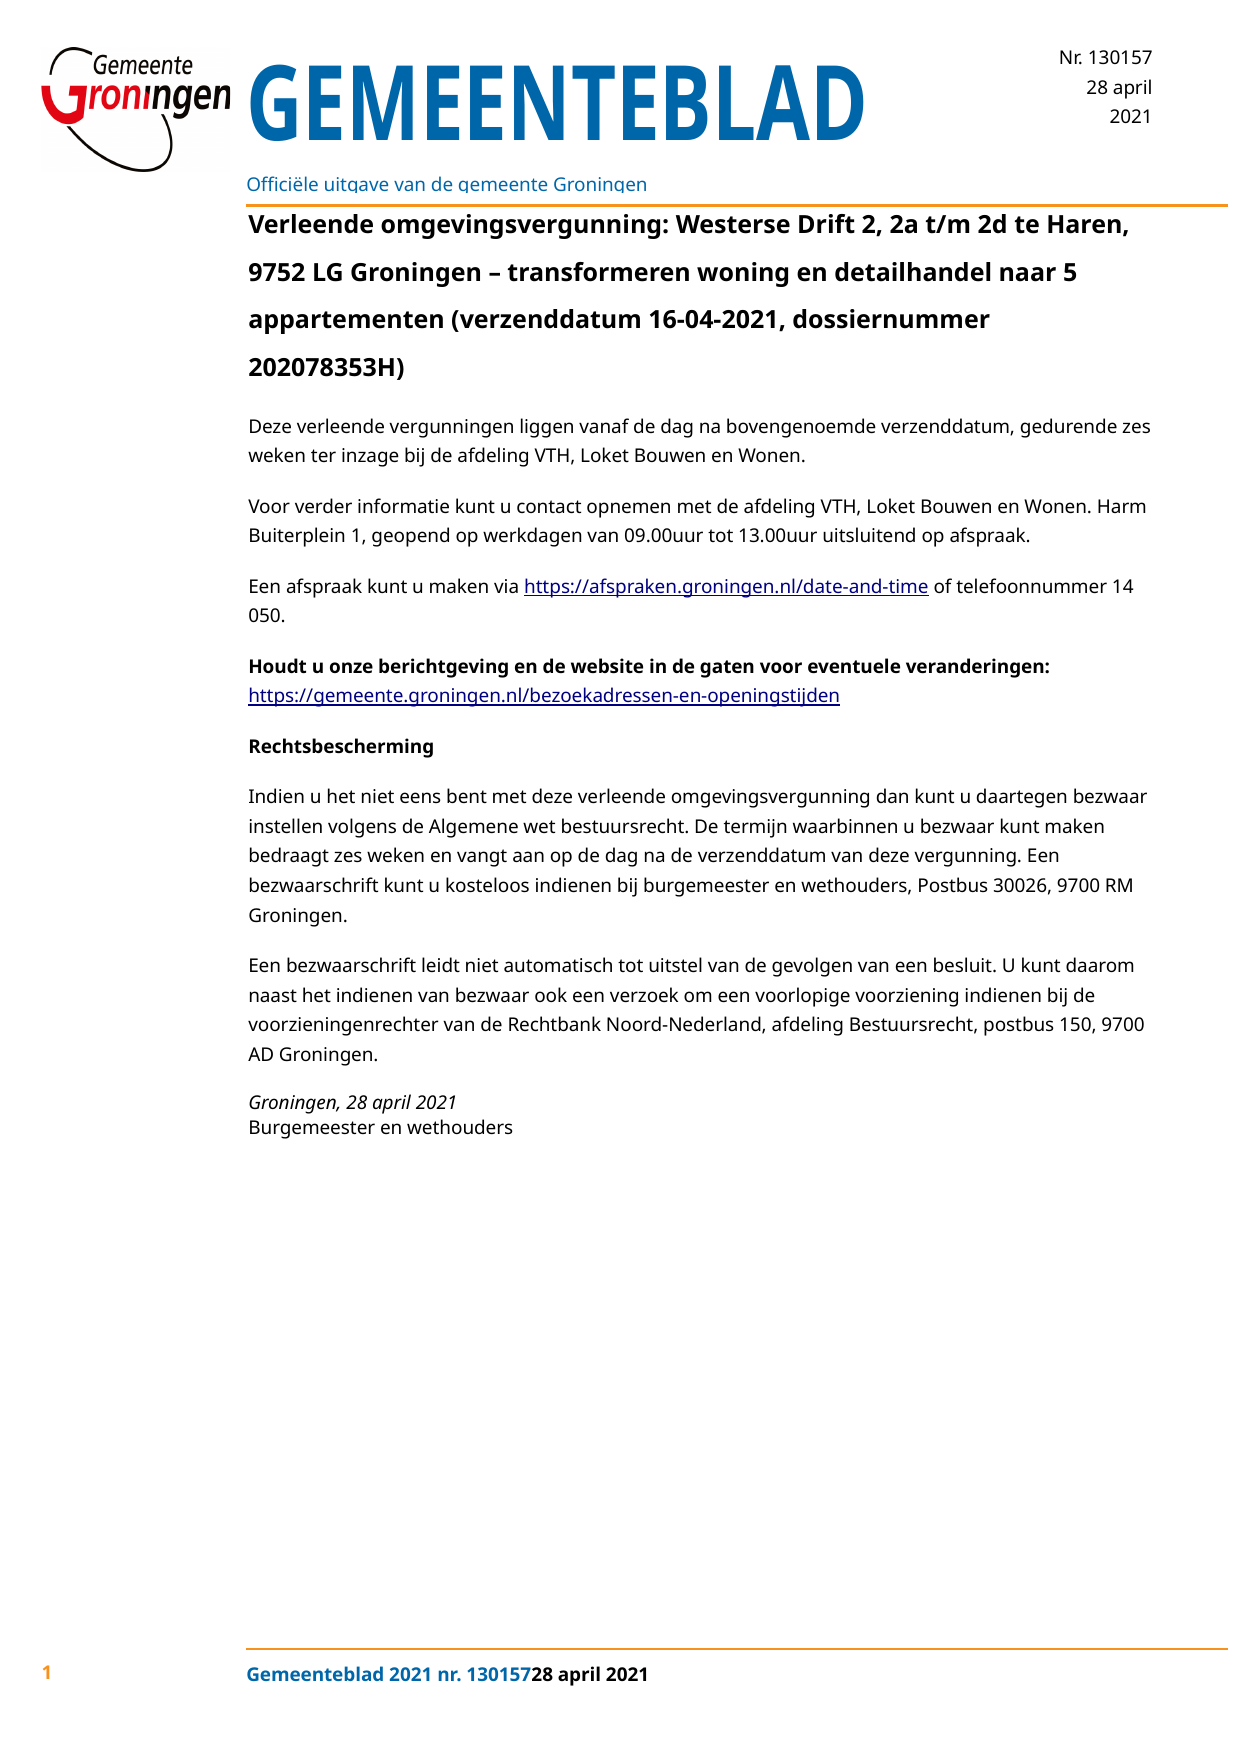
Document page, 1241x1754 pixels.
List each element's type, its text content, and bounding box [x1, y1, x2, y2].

text Rechtsbescherming [248, 733, 1152, 759]
text Burgemeester en wethouders [248, 1114, 1152, 1140]
text Groningen, 28 april 2021 [248, 1089, 1152, 1114]
picture [41, 47, 231, 172]
text Een afspraak kunt u maken via https://afspraken.groningen.nl/date-and-time of telefoonnummer 14 050. [248, 573, 1152, 628]
text Voor verder informatie kunt u contact opnemen met de afdeling VTH, Loket Bouwen en Wonen. Harm Buiterplein 1, geopend op werkdagen van 09.00uur tot 13.00uur uitsluitend op afspraak. [248, 493, 1152, 548]
text Houdt u onze berichtgeving en de website in de gaten voor eventuele veranderingen: https://gemeente.groningen.nl/bezoekadressen-en-openingstijden [248, 653, 1152, 708]
text Een bezwaarschrift leidt niet automatisch tot uitstel van de gevolgen van een besluit. U kunt daarom naast het indienen van bezwaar ook een verzoek om een voorlopige voorziening indienen bij de voorzieningenrechter van de Rechtbank Noord-Nederland, afdeling Bestuursrecht, postbus 150, 9700 AD Groningen. [248, 952, 1152, 1067]
text Verleende omgevingsvergunning: Westerse Drift 2, 2a t/m 2d te Haren, 9752 LG Groningen – transformeren woning en detailhandel naar 5 appartementen (verzenddatum 16-04-2021, dossiernummer 202078353H) [248, 207, 1152, 384]
text Deze verleende vergunningen liggen vanaf de dag na bovengenoemde verzenddatum, gedurende zes weken ter inzage bij de afdeling VTH, Loket Bouwen en Wonen. [248, 413, 1152, 468]
text Indien u het niet eens bent met deze verleende omgevingsvergunning dan kunt u daartegen bezwaar instellen volgens de Algemene wet bestuursrecht. De termijn waarbinnen u bezwaar kunt maken bedraagt zes weken en vangt aan op de dag na de verzenddatum van deze vergunning. Een bezwaarschrift kunt u kosteloos indienen bij burgemeester en wethouders, Postbus 30026, 9700 RM Groningen. [248, 783, 1152, 928]
